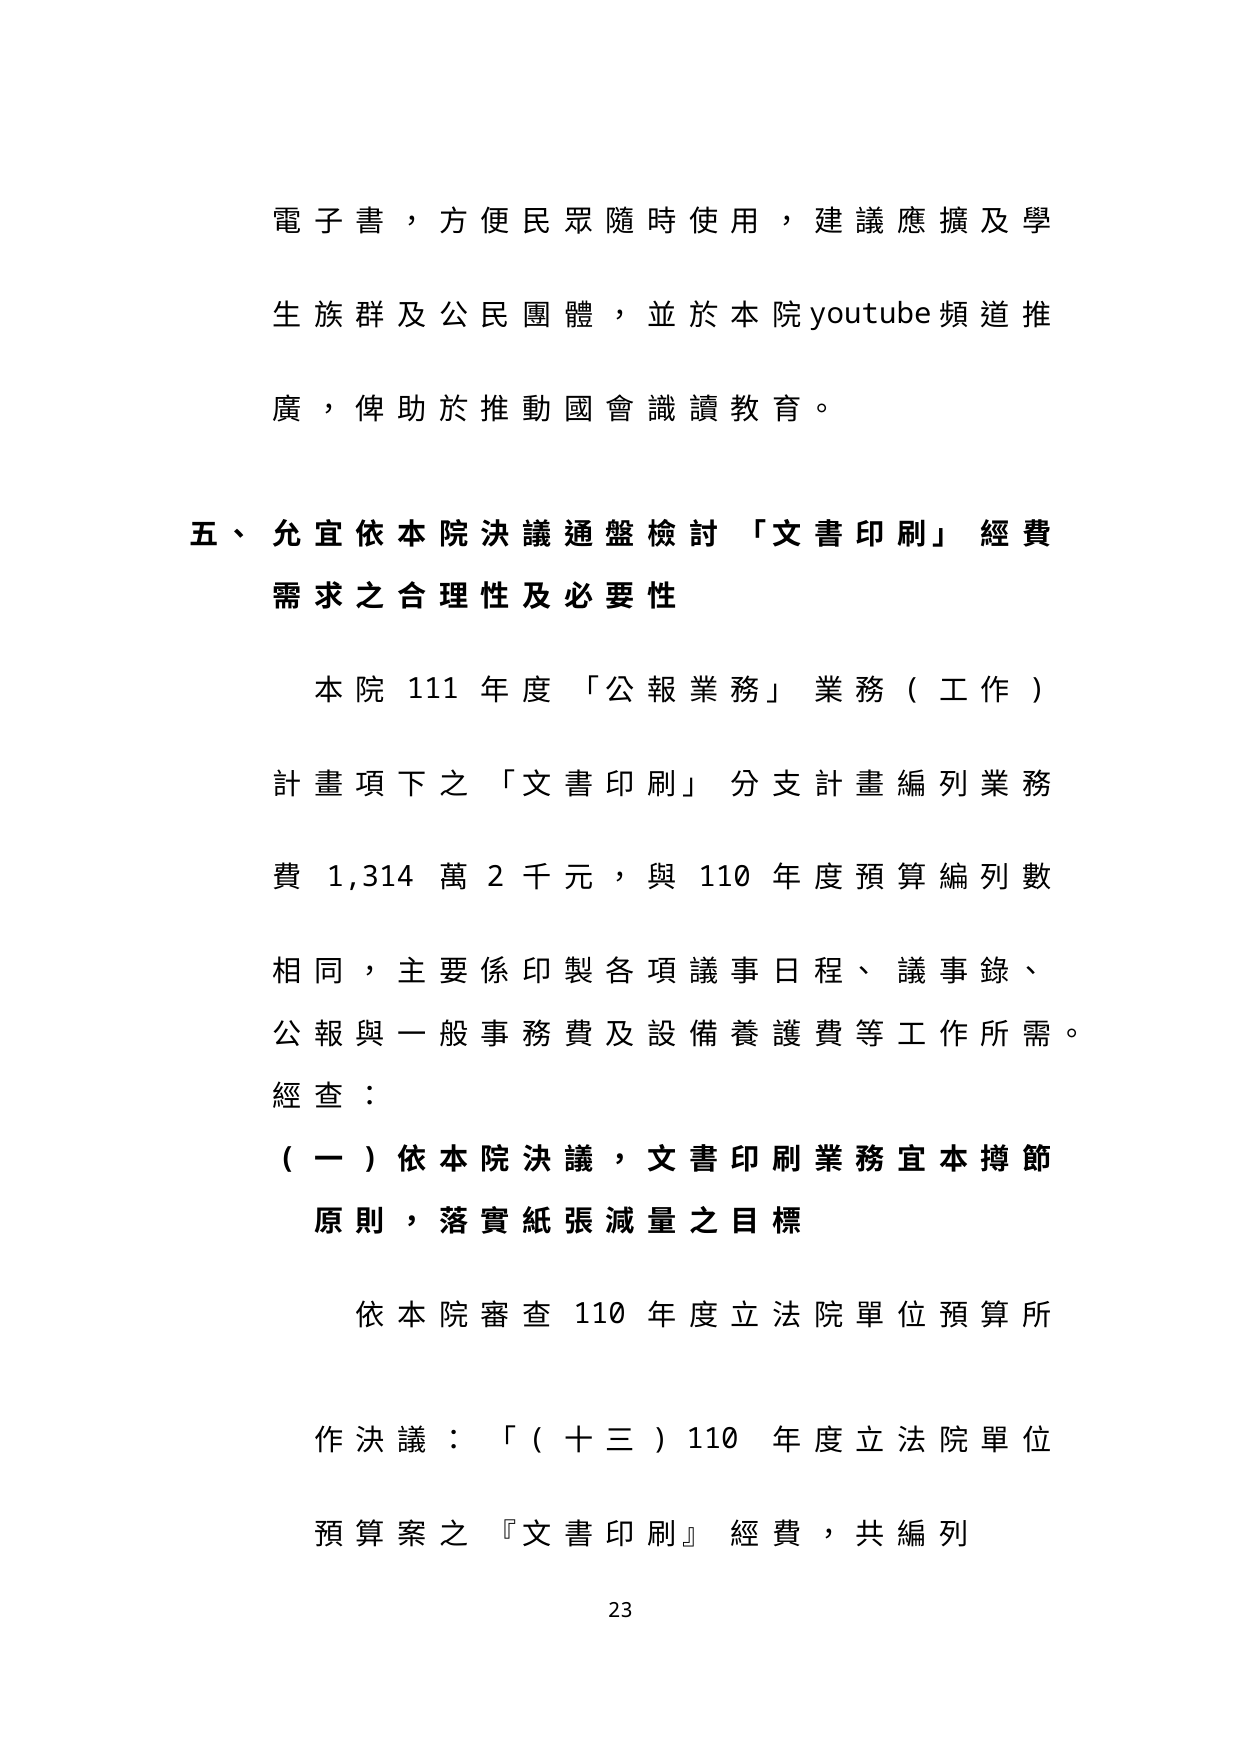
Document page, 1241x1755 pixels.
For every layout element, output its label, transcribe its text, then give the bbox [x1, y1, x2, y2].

text 本院111年度「公報業務」業務(工作)計畫項下之「文書印刷」分支計畫編列業務費1,314萬2千元，與110年度預算編列數相同，主要係印製各項議事日程、議事錄、公報與一般事務費及設備養護費等工作所需。經查： [242, 615, 1058, 1115]
text (一)依本院決議，文書印刷業務宜本撙節原則，落實紙張減量之目標 [242, 1115, 1058, 1240]
text 綜上，「開放國會」屬「長期性、整體性」工作，須賴全民關注、全民支持、全民參與，方能克盡全功；目前本院秘書處公關室已製作完成精美國會手冊，內容豐富多元，對民眾了解國會運作確有實質上之助益。秘書處規劃多元管道推廣串聯，除發放實體手冊給來院參訪民眾外，並透過本院官網上架電子書，方便民眾隨時使用，建議應擴及學生族群及公民團體，並於本院youtube頻道推廣，俾助於推動國會識讀教育。 [242, 177, 1058, 427]
text 五、允宜依本院決議通盤檢討「文書印刷」經費需求之合理性及必要性 [183, 490, 1058, 615]
text 依本院審查110年度立法院單位預算所作決議：「(十三) 110 年度立法院單位預算案之『文書印刷』經費，共編列 [271, 1240, 1058, 1552]
